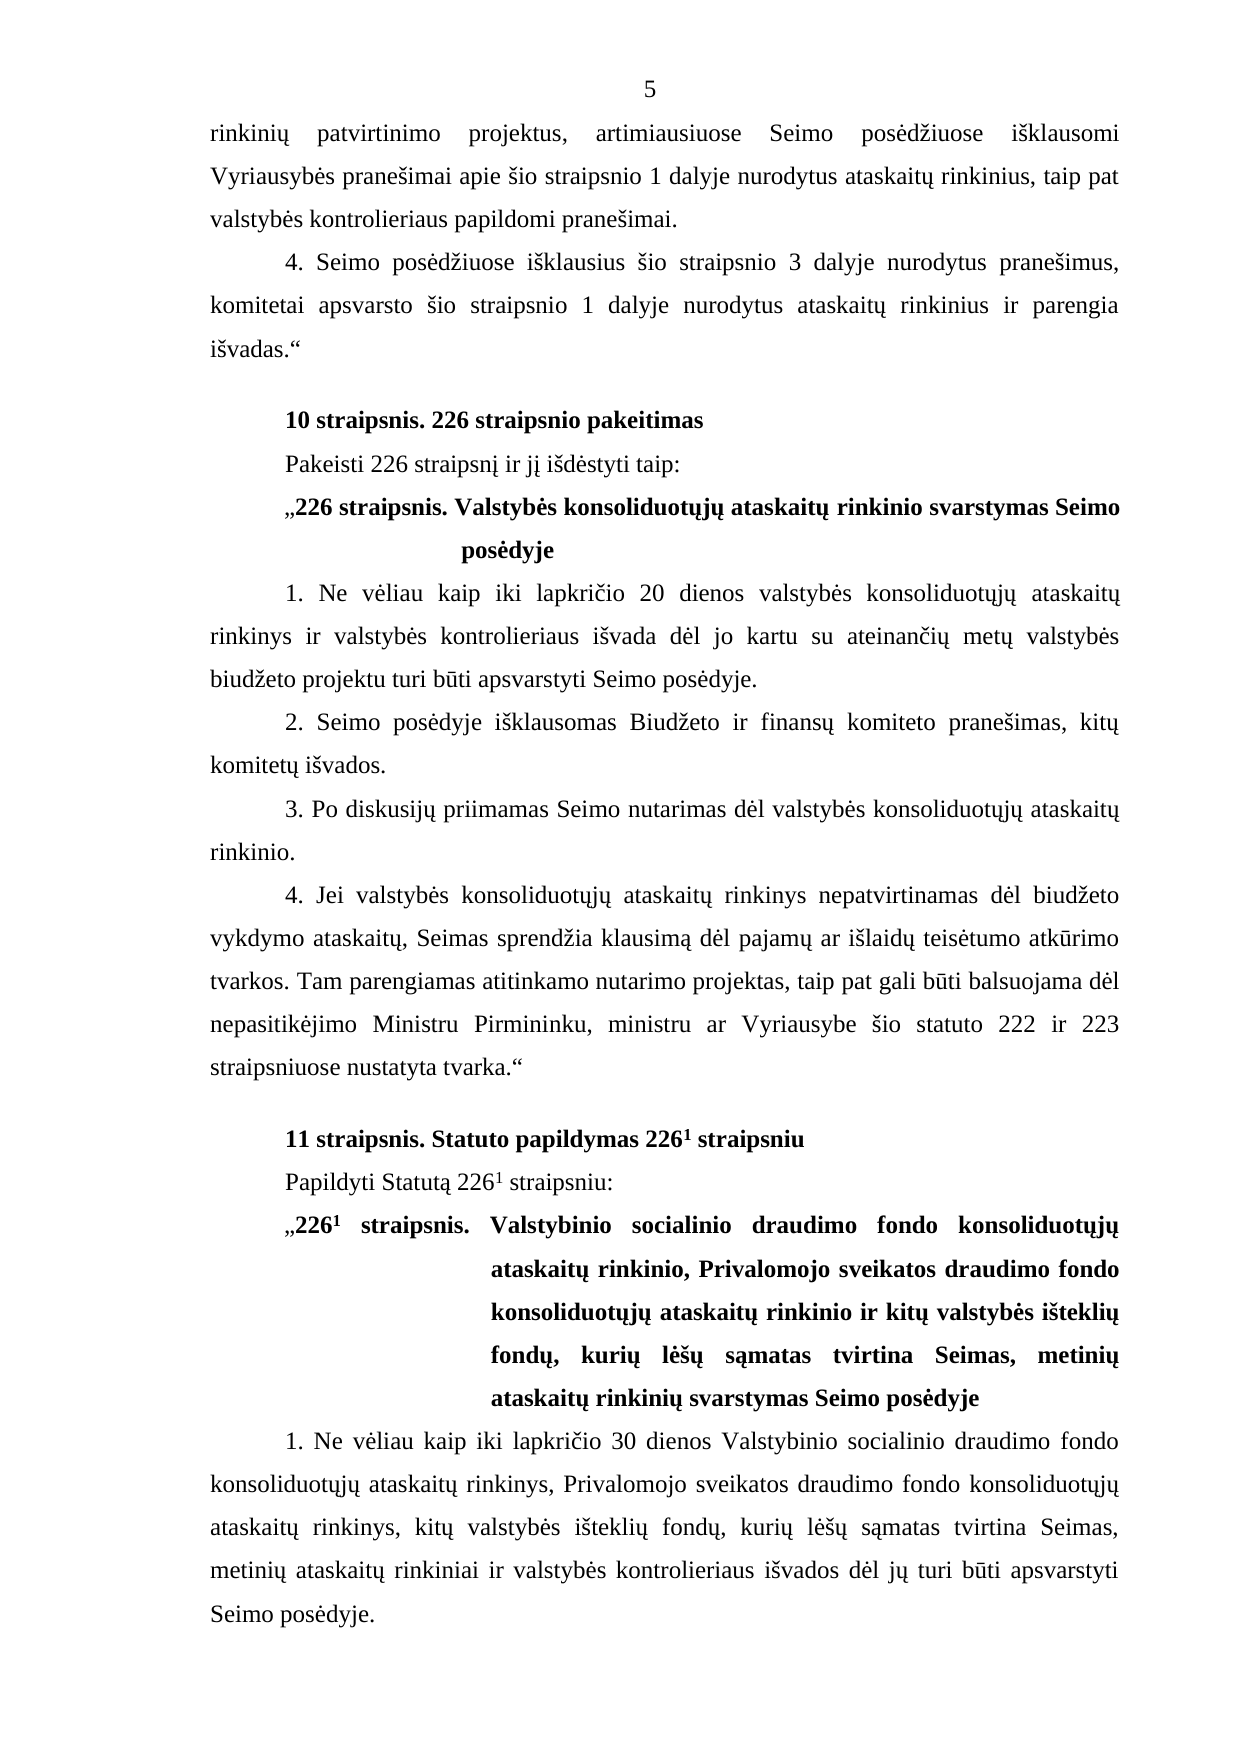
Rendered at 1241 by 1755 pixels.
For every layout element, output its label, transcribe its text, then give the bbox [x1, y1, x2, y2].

text 10 straipsnis. 226 straipsnio pakeitimas [210, 406, 1120, 434]
text 4. Jei valstybės konsoliduotųjų ataskaitų rinkinys nepatvirtinamas dėl biudžeto vykdymo ataskaitų, Seimas sprendžia klausimą dėl pajamų ar išlaidų teisėtumo atkūrimo tvarkos. Tam parengiamas atitinkamo nutarimo projektas, taip pat gali būti balsuojama dėl nepasitikėjimo Ministru Pirmininku, ministru ar Vyriausybe šio statuto 222 ir 223 straipsniuose nustatyta tvarka.“ [210, 880, 1120, 1081]
text rinkinių patvirtinimo projektus, artimiausiuose Seimo posėdžiuose išklausomi Vyriausybės pranešimai apie šio straipsnio 1 dalyje nurodytus ataskaitų rinkinius, taip pat valstybės kontrolieriaus papildomi pranešimai. [210, 118, 1120, 233]
text „226 straipsnis. Valstybės konsoliduotųjų ataskaitų rinkinio svarstymas Seimo posėdyje [284, 492, 1120, 564]
text 1. Ne vėliau kaip iki lapkričio 30 dienos Valstybinio socialinio draudimo fondo konsoliduotųjų ataskaitų rinkinys, Privalomojo sveikatos draudimo fondo konsoliduotųjų ataskaitų rinkinys, kitų valstybės išteklių fondų, kurių lėšų sąmatas tvirtina Seimas, metinių ataskaitų rinkiniai ir valstybės kontrolieriaus išvados dėl jų turi būti apsvarstyti Seimo posėdyje. [210, 1426, 1120, 1627]
text „2261 straipsnis. Valstybinio socialinio draudimo fondo konsoliduotųjų ataskaitų rinkinio, Privalomojo sveikatos draudimo fondo konsoliduotųjų ataskaitų rinkinio ir kitų valstybės išteklių fondų, kurių lėšų sąmatas tvirtina Seimas, metinių ataskaitų rinkinių svarstymas Seimo posėdyje [284, 1211, 1120, 1412]
text 11 straipsnis. Statuto papildymas 2261 straipsniu [210, 1124, 1120, 1153]
text Pakeisti 226 straipsnį ir jį išdėstyti taip: [210, 449, 1120, 477]
text 1. Ne vėliau kaip iki lapkričio 20 dienos valstybės konsoliduotųjų ataskaitų rinkinys ir valstybės kontrolieriaus išvada dėl jo kartu su ateinančių metų valstybės biudžeto projektu turi būti apsvarstyti Seimo posėdyje. [210, 578, 1120, 693]
text 3. Po diskusijų priimamas Seimo nutarimas dėl valstybės konsoliduotųjų ataskaitų rinkinio. [210, 794, 1120, 866]
text 2. Seimo posėdyje išklausomas Biudžeto ir finansų komiteto pranešimas, kitų komitetų išvados. [210, 707, 1120, 779]
text Papildyti Statutą 2261 straipsniu: [210, 1167, 1120, 1196]
text 4. Seimo posėdžiuose išklausius šio straipsnio 3 dalyje nurodytus pranešimus, komitetai apsvarsto šio straipsnio 1 dalyje nurodytus ataskaitų rinkinius ir parengia išvadas.“ [210, 247, 1120, 362]
